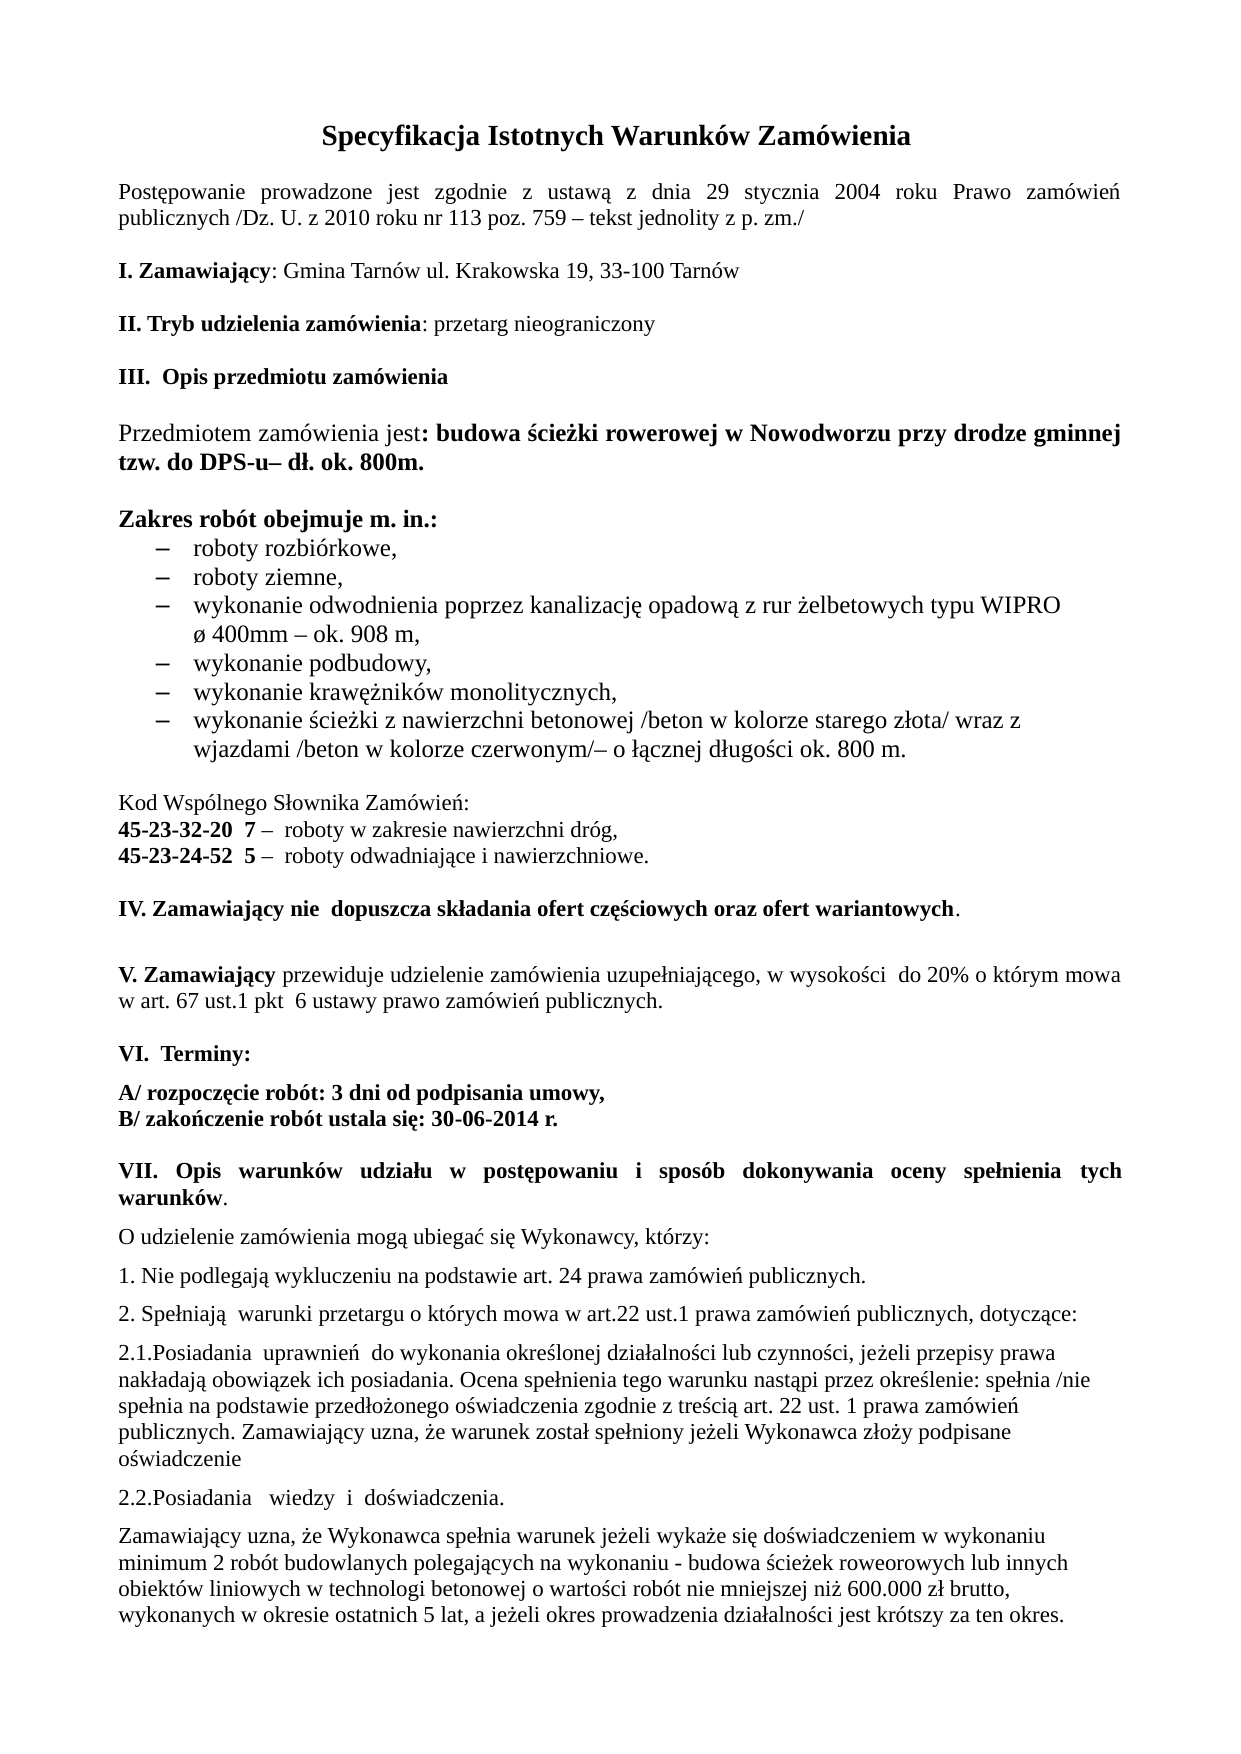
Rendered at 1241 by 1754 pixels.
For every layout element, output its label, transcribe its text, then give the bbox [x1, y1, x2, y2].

list roboty ziemne, [156, 562, 1122, 591]
subtitle Specyfikacja Istotnych Warunków Zamówienia [118, 118, 1122, 152]
list III. Opis przedmiotu zamówienia [118, 363, 1122, 389]
text 2.1.Posiadania uprawnień do wykonania określonej działalności lub czynności, jeżeli przepisy prawa nakładają obowiązek ich posiadania. Ocena spełnienia tego warunku nastąpi przez określenie: spełnia /nie spełnia na podstawie przedłożonego oświadczenia zgodnie z treścią art. 22 ust. 1 prawa zamówień publicznych. Zamawiający uzna, że warunek został spełniony jeżeli Wykonawca złoży podpisane oświadczenie [118, 1339, 1122, 1471]
text Przedmiotem zamówienia jest: budowa ścieżki rowerowej w Nowodworzu przy drodze gminnej tzw. do DPS-u– dł. ok. 800m. [118, 418, 1122, 476]
text Postępowanie prowadzone jest zgodnie z ustawą z dnia 29 stycznia 2004 roku Prawo zamówień publicznych /Dz. U. z 2010 roku nr 113 poz. 759 – tekst jednolity z p. zm./ [118, 178, 1122, 231]
text B/ zakończenie robót ustala się: 30-06-2014 r. [118, 1105, 1122, 1131]
text A/ rozpoczęcie robót: 3 dni od podpisania umowy, [118, 1078, 1122, 1105]
list wykonanie podbudowy, [156, 648, 1122, 677]
text 2.2.Posiadania wiedzy i doświadczenia. [118, 1484, 1122, 1510]
text O udzielenie zamówienia mogą ubiegać się Wykonawcy, którzy: [118, 1223, 1122, 1249]
text 45-23-32-20 7 – roboty w zakresie nawierzchni dróg, [118, 816, 1122, 842]
list roboty rozbiórkowe, [156, 533, 1122, 562]
text Zakres robót obejmuje m. in.: [118, 504, 1122, 533]
text VI. Terminy: [118, 1040, 1122, 1066]
text 1. Nie podlegają wykluczeniu na podstawie art. 24 prawa zamówień publicznych. [118, 1262, 1122, 1288]
list II. Tryb udzielenia zamówienia: przetarg nieograniczony [118, 310, 1122, 337]
text Kod Wspólnego Słownika Zamówień: [118, 789, 1122, 816]
text I. Zamawiający: Gmina Tarnów ul. Krakowska 19, 33-100 Tarnów [118, 257, 1122, 283]
list wykonanie krawężników monolitycznych, [156, 677, 1122, 706]
list wykonanie ścieżki z nawierzchni betonowej /beton w kolorze starego złota/ wraz z wjazdami /beton w kolorze czerwonym/– o łącznej długości ok. 800 m. [156, 706, 1122, 763]
text 45-23-24-52 5 – roboty odwadniające i nawierzchniowe. [118, 842, 1122, 868]
list wykonanie odwodnienia poprzez kanalizację opadową z rur żelbetowych typu WIPRO ø 400mm – ok. 908 m, [156, 591, 1122, 648]
text V. Zamawiający przewiduje udzielenie zamówienia uzupełniającego, w wysokości do 20% o którym mowa w art. 67 ust.1 pkt 6 ustawy prawo zamówień publicznych. [118, 961, 1122, 1013]
text 2. Spełniają warunki przetargu o których mowa w art.22 ust.1 prawa zamówień publicznych, dotyczące: [118, 1301, 1122, 1327]
text IV. Zamawiający nie dopuszcza składania ofert częściowych oraz ofert wariantowych. [118, 895, 1122, 921]
text Zamawiający uzna, że Wykonawca spełnia warunek jeżeli wykaże się doświadczeniem w wykonaniu minimum 2 robót budowlanych polegających na wykonaniu - budowa ścieżek roweorowych lub innych obiektów liniowych w technologi betonowej o wartości robót nie mniejszej niż 600.000 zł brutto, wykonanych w okresie ostatnich 5 lat, a jeżeli okres prowadzenia działalności jest krótszy za ten okres. [118, 1522, 1122, 1628]
text VII. Opis warunków udziału w postępowaniu i sposób dokonywania oceny spełnienia tych warunków. [118, 1158, 1122, 1210]
